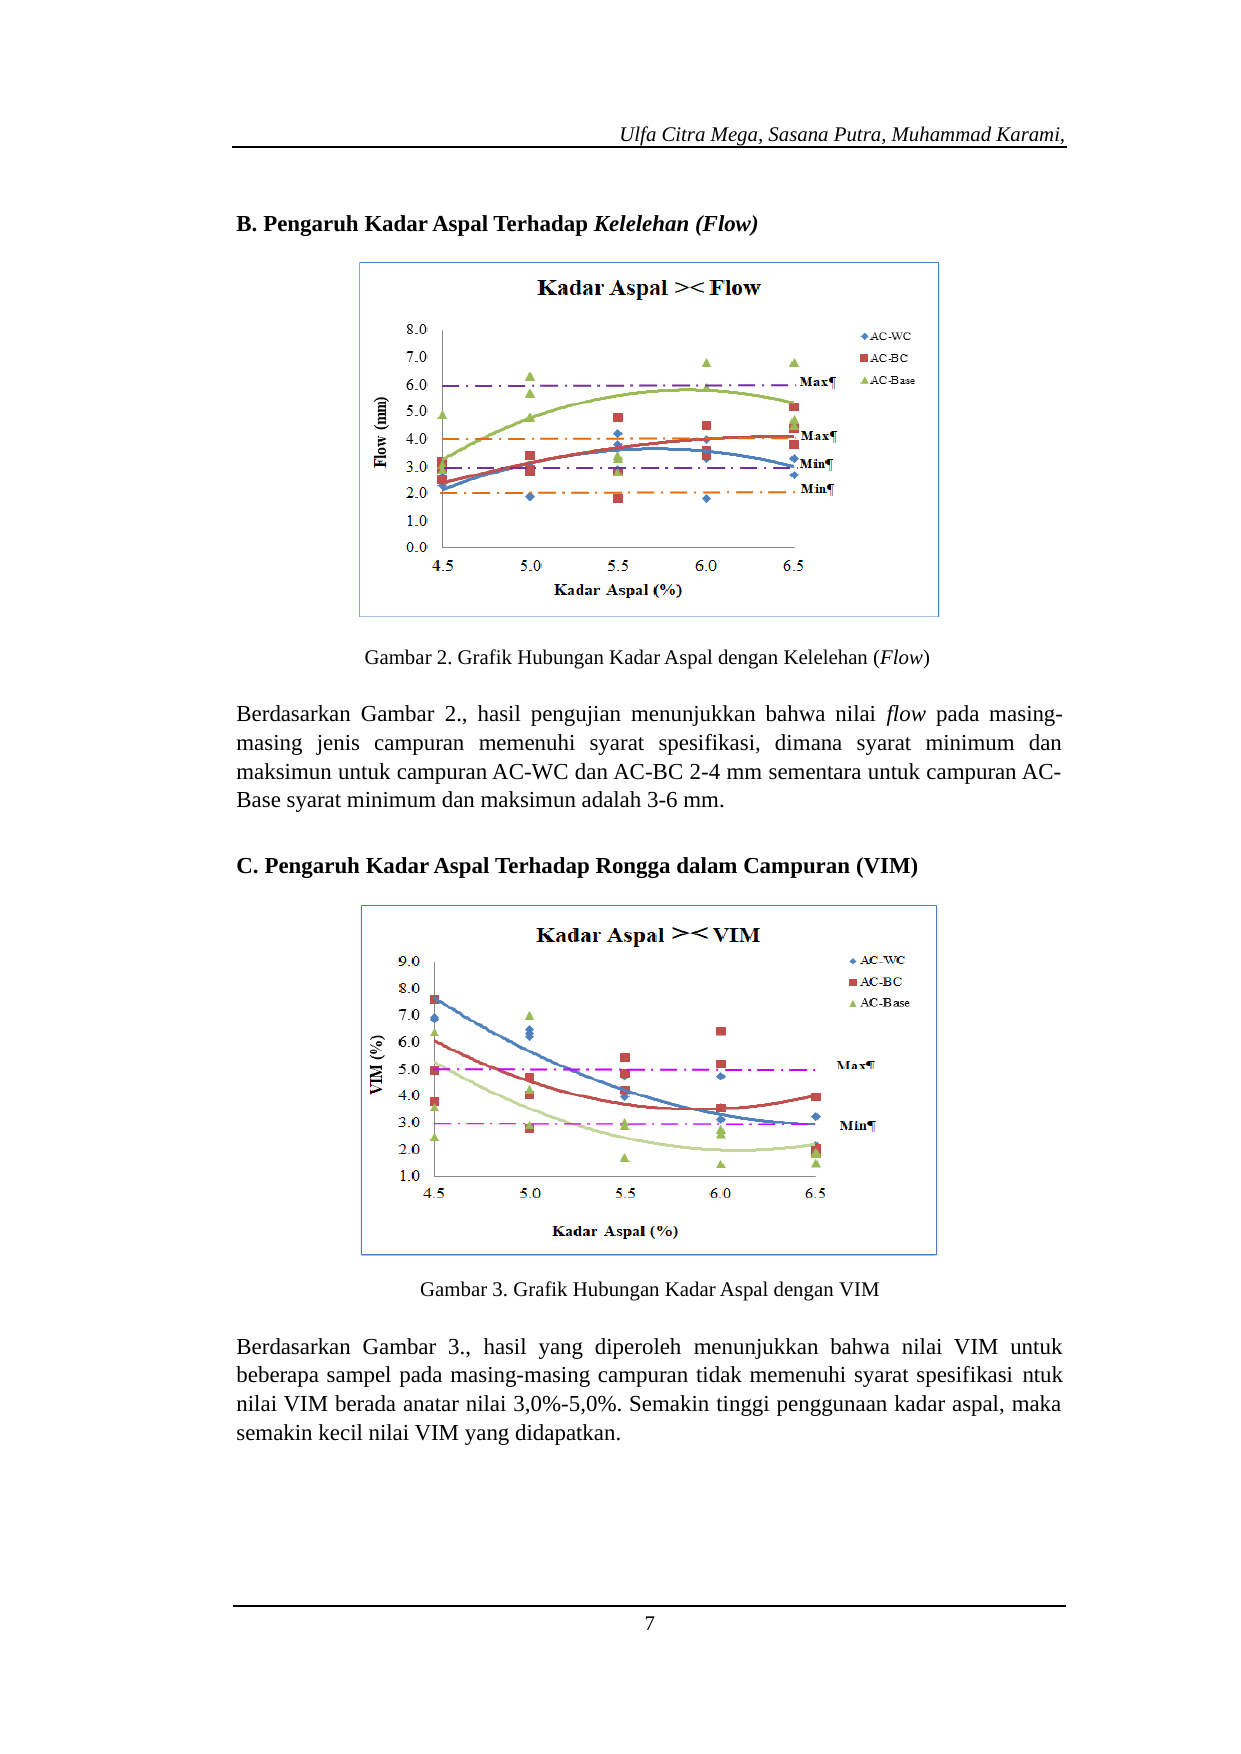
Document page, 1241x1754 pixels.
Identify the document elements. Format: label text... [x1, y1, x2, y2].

text Gambar 2. Grafik Hubungan Kadar Aspal dengan Kelelehan (Flow) [236, 619, 1063, 669]
text C. Pengaruh Kadar Aspal Terhadap Rongga dalam Campuran (VIM) [236, 852, 1063, 878]
text B. Pengaruh Kadar Aspal Terhadap Kelelehan (Flow) [236, 209, 1063, 236]
text Gambar 3. Grafik Hubungan Kadar Aspal dengan VIM [236, 1256, 1063, 1301]
text Berdasarkan Gambar 2., hasil pengujian menunjukkan bahwa nilai flow pada masing-masing jenis campuran memenuhi syarat spesifikasi, dimana syarat minimum dan maksimun untuk campuran AC-WC dan AC-BC 2-4 mm sementara untuk campuran AC-Base syarat minimum dan maksimun adalah 3-6 mm. [236, 697, 1063, 813]
picture [359, 262, 940, 617]
picture [360, 904, 939, 1256]
text Berdasarkan Gambar 3., hasil yang diperoleh menunjukkan bahwa nilai VIM untuk beberapa sampel pada masing-masing campuran tidak memenuhi syarat spesifikasi ntuk nilai VIM berada anatar nilai 3,0%-5,0%. Semakin tinggi penggunaan kadar aspal, maka semakin kecil nilai VIM yang didapatkan. [236, 1330, 1063, 1445]
